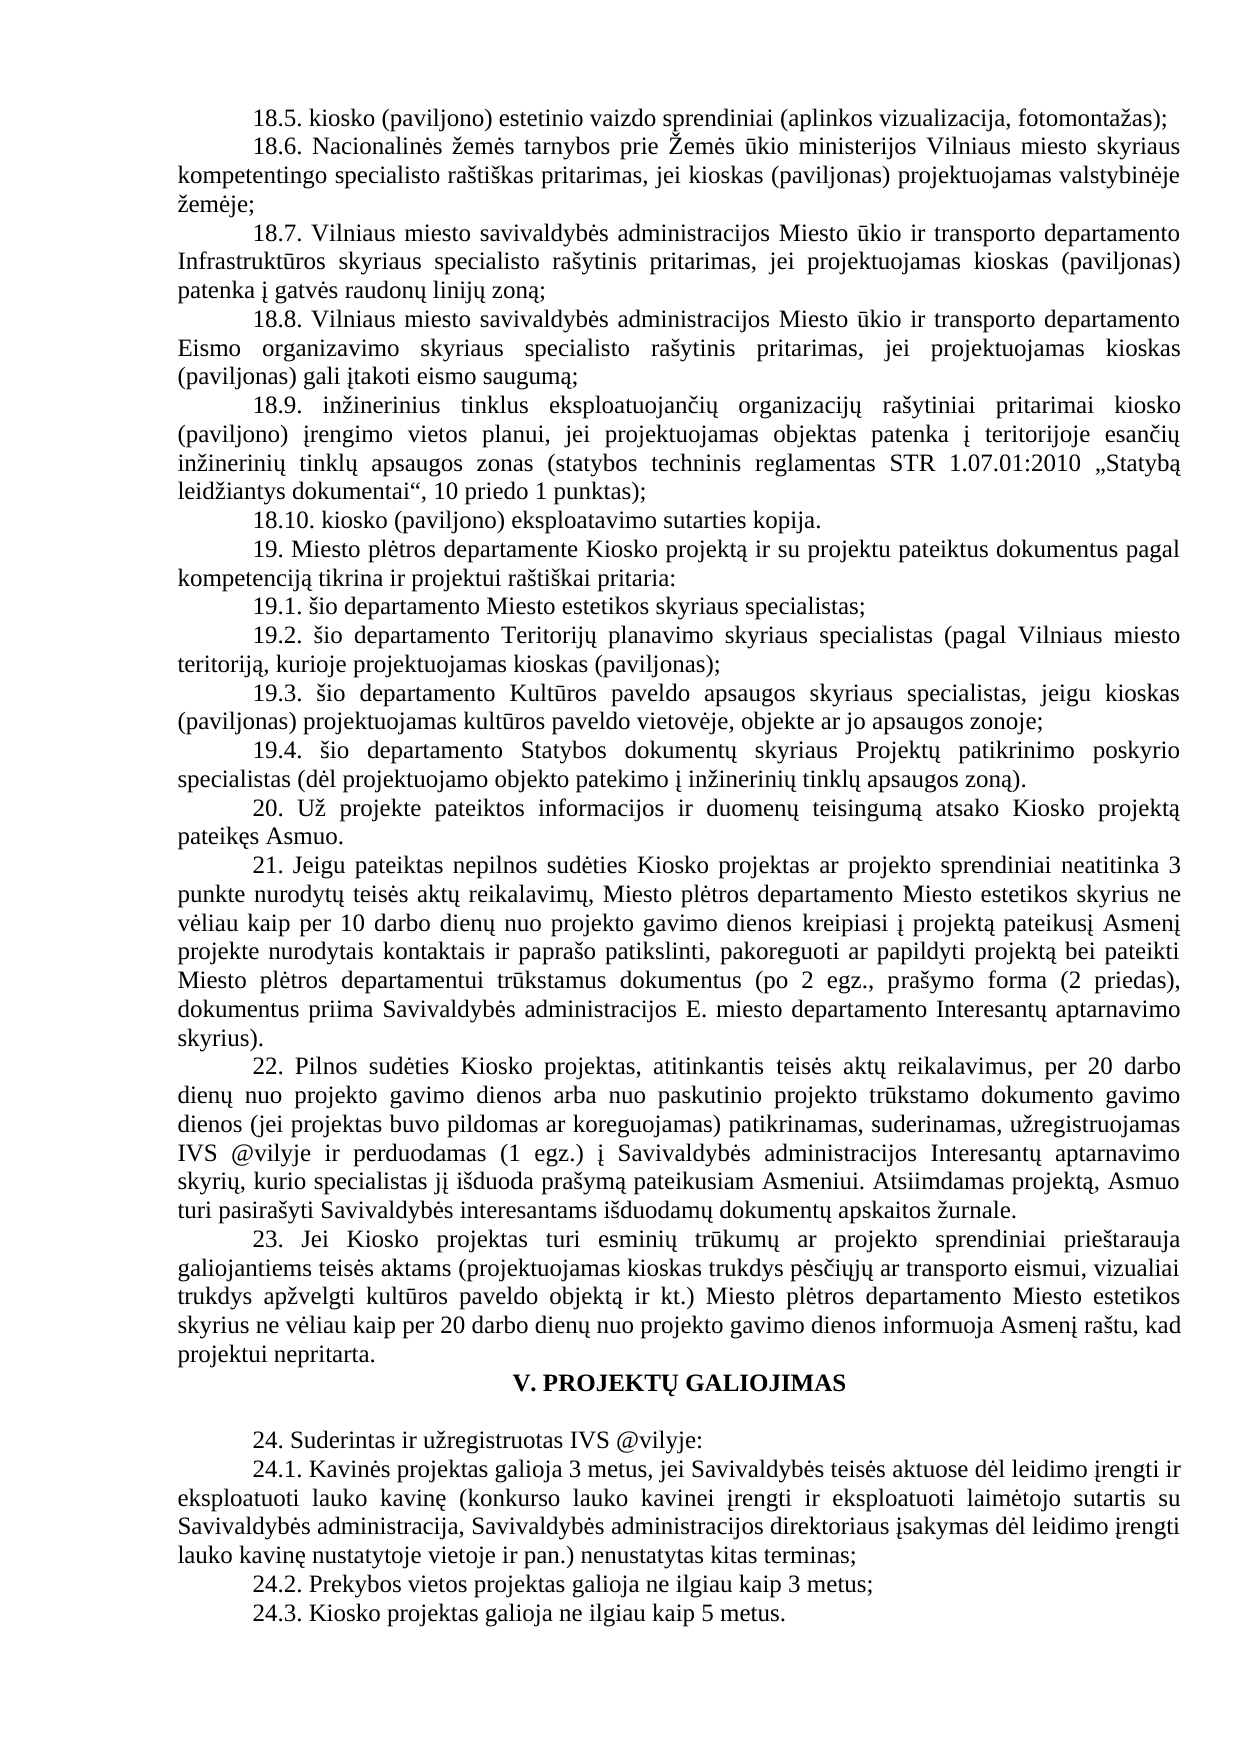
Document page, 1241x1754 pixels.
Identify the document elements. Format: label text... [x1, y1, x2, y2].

text 19.2. šio departamento Teritorijų planavimo skyriaus specialistas (pagal Vilniaus miesto teritoriją, kurioje projektuojamas kioskas (paviljonas); [177, 620, 1181, 678]
text 24.2. Prekybos vietos projektas galioja ne ilgiau kaip 3 metus; [177, 1569, 1181, 1598]
text 18.9. inžinerinius tinklus eksploatuojančių organizacijų rašytiniai pritarimai kiosko (paviljono) įrengimo vietos planui, jei projektuojamas objektas patenka į teritorijoje esančių inžinerinių tinklų apsaugos zonas (statybos techninis reglamentas STR 1.07.01:2010 „Statybą leidžiantys dokumentai“, 10 priedo 1 punktas); [177, 390, 1181, 505]
text 18.5. kiosko (paviljono) estetinio vaizdo sprendiniai (aplinkos vizualizacija, fotomontažas); [177, 103, 1181, 131]
text 19.1. šio departamento Miesto estetikos skyriaus specialistas; [177, 591, 1181, 620]
text 23. Jei Kiosko projektas turi esminių trūkumų ar projekto sprendiniai prieštarauja galiojantiems teisės aktams (projektuojamas kioskas trukdys pėsčiųjų ar transporto eismui, vizualiai trukdys apžvelgti kultūros paveldo objektą ir kt.) Miesto plėtros departamento Miesto estetikos skyrius ne vėliau kaip per 20 darbo dienų nuo projekto gavimo dienos informuoja Asmenį raštu, kad projektui nepritarta. [177, 1224, 1181, 1368]
text 24. Suderintas ir užregistruotas IVS @vilyje: [177, 1425, 1181, 1454]
text V. PROJEKTŲ GALIOJIMAS [177, 1368, 1181, 1396]
text 24.1. Kavinės projektas galioja 3 metus, jei Savivaldybės teisės aktuose dėl leidimo įrengti ir eksploatuoti lauko kavinę (konkurso lauko kavinei įrengti ir eksploatuoti laimėtojo sutartis su Savivaldybės administracija, Savivaldybės administracijos direktoriaus įsakymas dėl leidimo įrengti lauko kavinę nustatytoje vietoje ir pan.) nenustatytas kitas terminas; [177, 1454, 1181, 1569]
text 18.7. Vilniaus miesto savivaldybės administracijos Miesto ūkio ir transporto departamento Infrastruktūros skyriaus specialisto rašytinis pritarimas, jei projektuojamas kioskas (paviljonas) patenka į gatvės raudonų linijų zoną; [177, 218, 1181, 304]
text 22. Pilnos sudėties Kiosko projektas, atitinkantis teisės aktų reikalavimus, per 20 darbo dienų nuo projekto gavimo dienos arba nuo paskutinio projekto trūkstamo dokumento gavimo dienos (jei projektas buvo pildomas ar koreguojamas) patikrinamas, suderinamas, užregistruojamas IVS @vilyje ir perduodamas (1 egz.) į Savivaldybės administracijos Interesantų aptarnavimo skyrių, kurio specialistas jį išduoda prašymą pateikusiam Asmeniui. Atsiimdamas projektą, Asmuo turi pasirašyti Savivaldybės interesantams išduodamų dokumentų apskaitos žurnale. [177, 1051, 1181, 1224]
text 24.3. Kiosko projektas galioja ne ilgiau kaip 5 metus. [177, 1598, 1181, 1626]
text 19.3. šio departamento Kultūros paveldo apsaugos skyriaus specialistas, jeigu kioskas (paviljonas) projektuojamas kultūros paveldo vietovėje, objekte ar jo apsaugos zonoje; [177, 678, 1181, 735]
text 18.10. kiosko (paviljono) eksploatavimo sutarties kopija. [177, 505, 1181, 534]
text 18.8. Vilniaus miesto savivaldybės administracijos Miesto ūkio ir transporto departamento Eismo organizavimo skyriaus specialisto rašytinis pritarimas, jei projektuojamas kioskas (paviljonas) gali įtakoti eismo saugumą; [177, 304, 1181, 390]
text 21. Jeigu pateiktas nepilnos sudėties Kiosko projektas ar projekto sprendiniai neatitinka 3 punkte nurodytų teisės aktų reikalavimų, Miesto plėtros departamento Miesto estetikos skyrius ne vėliau kaip per 10 darbo dienų nuo projekto gavimo dienos kreipiasi į projektą pateikusį Asmenį projekte nurodytais kontaktais ir paprašo patikslinti, pakoreguoti ar papildyti projektą bei pateikti Miesto plėtros departamentui trūkstamus dokumentus (po 2 egz., prašymo forma (2 priedas), dokumentus priima Savivaldybės administracijos E. miesto departamento Interesantų aptarnavimo skyrius). [177, 850, 1181, 1051]
text 19.4. šio departamento Statybos dokumentų skyriaus Projektų patikrinimo poskyrio specialistas (dėl projektuojamo objekto patekimo į inžinerinių tinklų apsaugos zoną). [177, 735, 1181, 793]
text 18.6. Nacionalinės žemės tarnybos prie Žemės ūkio ministerijos Vilniaus miesto skyriaus kompetentingo specialisto raštiškas pritarimas, jei kioskas (paviljonas) projektuojamas valstybinėje žemėje; [177, 131, 1181, 218]
text 19. Miesto plėtros departamente Kiosko projektą ir su projektu pateiktus dokumentus pagal kompetenciją tikrina ir projektui raštiškai pritaria: [177, 534, 1181, 591]
text 20. Už projekte pateiktos informacijos ir duomenų teisingumą atsako Kiosko projektą pateikęs Asmuo. [177, 793, 1181, 850]
